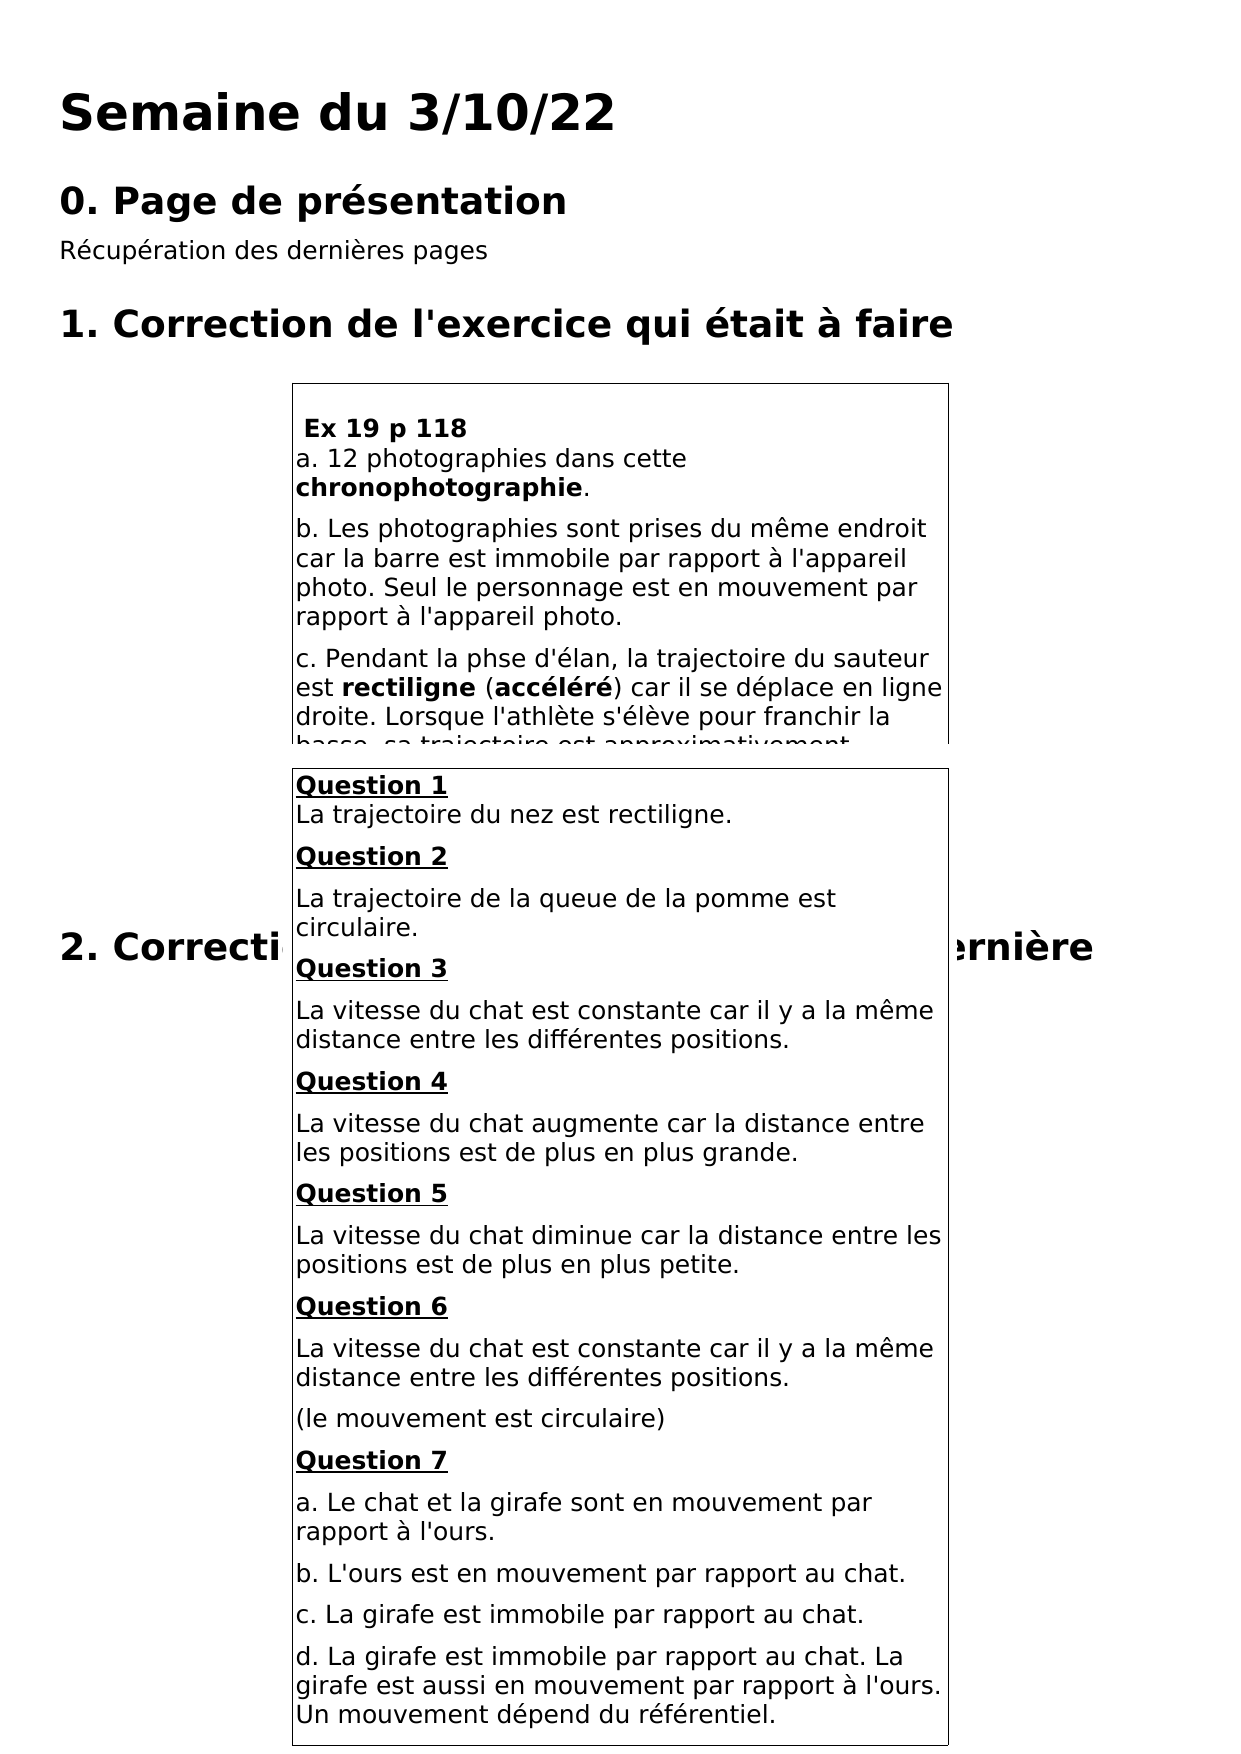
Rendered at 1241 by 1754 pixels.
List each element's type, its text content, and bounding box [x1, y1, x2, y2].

text Récupération des dernières pages [59, 236, 1181, 265]
table_header Question 1 La trajectoire du nez est rectiligne. Question 2 La trajectoire de la queue de la pomme est circulaire. Question 3 La vitesse du chat est constante car il y a la même distance entre les différentes positions. Question 4 La vitesse du chat augmente car la distance entre les positions est de plus en plus grande. Question 5 La vitesse du chat diminue car la distance entre les positions est de plus en plus petite. Question 6 La vitesse du chat est constante car il y a la même distance entre les différentes positions. (le mouvement est circulaire) Question 7 a. Le chat et la girafe sont en mouvement par rapport à l'ours. b. L'ours est en mouvement par rapport au chat. c. La girafe est immobile par rapport au chat. d. La girafe est immobile par rapport au chat. La girafe est aussi en mouvement par rapport à l'ours. Un mouvement dépend du référentiel. [293, 769, 948, 1745]
subtitle Semaine du 3/10/22 [59, 84, 1181, 142]
subtitle 2. Correction de l'activité de la semaine dernière [957, 770, 1181, 969]
subtitle 0. Page de présentation [59, 180, 1181, 223]
subtitle 2. Correction de l'activité de la semaine dernière [59, 770, 283, 969]
subtitle 1. Correction de l'exercice qui était à faire [59, 303, 1181, 346]
table_header Ex 19 p 118 a. 12 photographies dans cette chronophotographie. b. Les photographies sont prises du même endroit car la barre est immobile par rapport à l'appareil photo. Seul le personnage est en mouvement par rapport à l'appareil photo. c. Pendant la phse d'élan, la trajectoire du sauteur est rectiligne (accéléré) car il se déplace en ligne droite. Lorsque l'athlète s'élève pour franchir la basse, sa trajectoire est approximativement circulaire (curviligne plutôt) d. La vitesse du sauteur est la plus élevée à la fin de la phase d'élan car les positions du sauteur sont les plus écartées à ce moment là. [293, 384, 948, 744]
